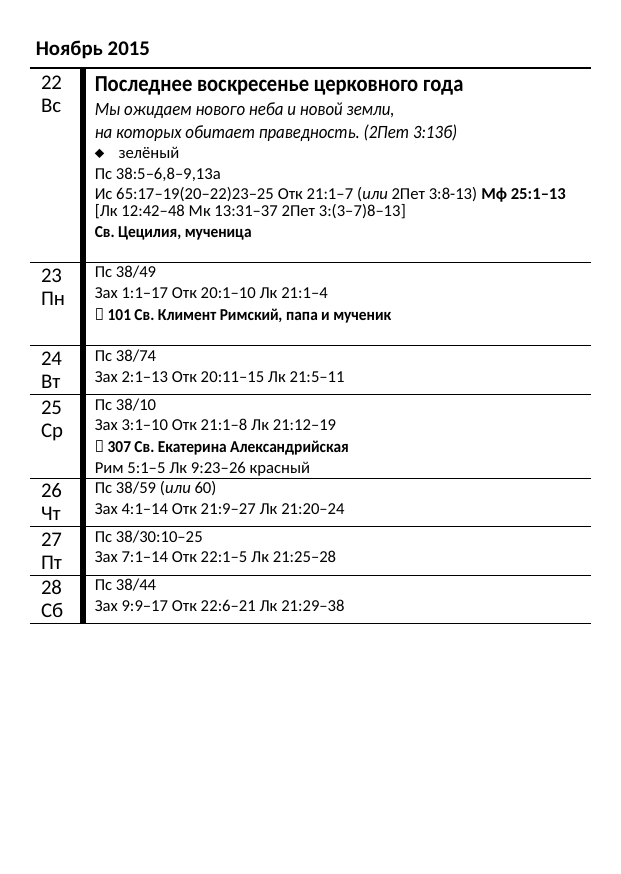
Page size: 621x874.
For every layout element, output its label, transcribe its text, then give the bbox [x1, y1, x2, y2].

table_cell 24 Вт [30, 346, 80, 394]
table_cell Пс 38/30:10–25 Зах 7:1–14 Отк 22:1–5 Лк 21:25–28 [86, 527, 591, 574]
table_cell Пс 38/74 Зах 2:1–13 Отк 20:11–15 Лк 21:5–11 [86, 346, 591, 394]
table_cell 25 Ср [30, 395, 80, 478]
table_cell Пс 38/59 (или 60) Зах 4:1–14 Отк 21:9–27 Лк 21:20–24 [86, 479, 591, 526]
table_cell 28 Сб [30, 576, 80, 623]
table_header Ноябрь 2015 [30, 30, 591, 67]
table_cell Пс 38/10 Зах 3:1–10 Отк 21:1–8 Лк 21:12–19  307 Св. Екатерина Александрийская Рим 5:1–5 Лк 9:23–26 красный [86, 395, 591, 478]
table_cell 22 Вс [30, 69, 80, 262]
table_cell 26 Чт [30, 479, 80, 526]
table_cell Последнее воскресенье церковного года Мы ожидаем нового неба и новой земли, на которых обитает праведность. (2Пет 3:13б) зелёный Пс 38:5–6,8–9,13а Ис 65:17–19(20–22)23–25 Отк 21:1–7 (или 2Пет 3:8-13) Мф 25:1–13 [Лк 12:42–48 Мк 13:31–37 2Пет 3:(3–7)8–13] Св. Цецилия, мученица [86, 69, 591, 262]
table_cell Пс 38/44 Зах 9:9–17 Отк 22:6–21 Лк 21:29–38 [86, 576, 591, 623]
table_cell 27 Пт [30, 527, 80, 574]
table_cell 23 Пн [30, 263, 80, 345]
table_cell Пс 38/49 Зах 1:1–17 Отк 20:1–10 Лк 21:1–4  101 Св. Климент Римский, папа и мученик [86, 263, 591, 345]
